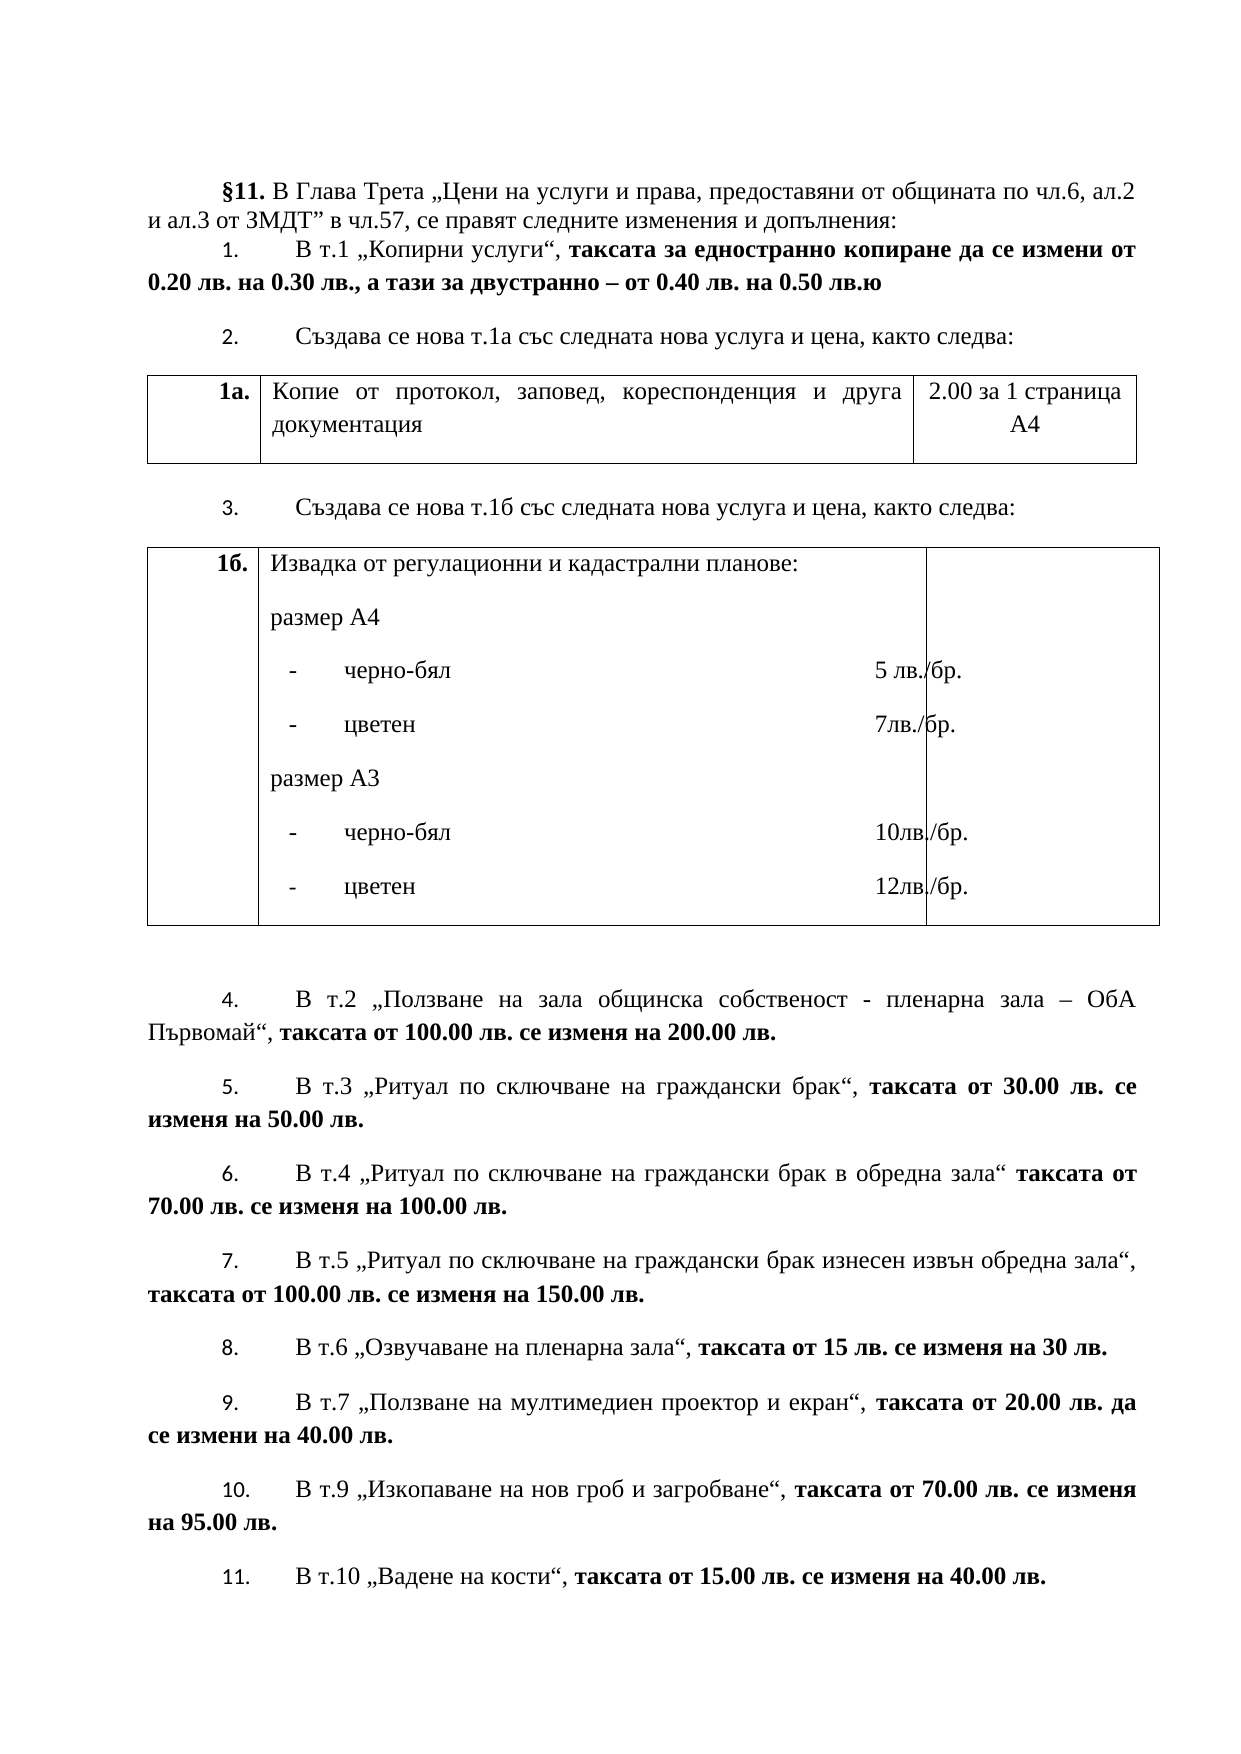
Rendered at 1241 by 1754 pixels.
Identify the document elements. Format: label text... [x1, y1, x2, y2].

list В т.9 „Изкопаване на нов гроб и загробване“, таксата от 70.00 лв. се изменя на 95.00 лв. [148, 1474, 1137, 1536]
list В т.7 „Ползване на мултимедиен проектор и екран“, таксата от 20.00 лв. да се измени на 40.00 лв. [148, 1387, 1137, 1449]
list В т.6 „Озвучаване на пленарна зала“, таксата от 15 лв. се изменя на 30 лв. [148, 1332, 1137, 1362]
list В т.4 „Ритуал по сключване на граждански брак в обредна зала“ таксата от 70.00 лв. се изменя на 100.00 лв. [148, 1158, 1137, 1220]
list В т.1 „Копирни услуги“, таксата за едностранно копиране да се измени от 0.20 лв. на 0.30 лв., а тази за двустранно – от 0.40 лв. на 0.50 лв.ю [148, 234, 1137, 296]
list Създава се нова т.1б със следната нова услуга и цена, както следва: [148, 492, 1137, 522]
list В т.10 „Вадене на кости“, таксата от 15.00 лв. се изменя на 40.00 лв. [148, 1561, 1137, 1590]
table_header Копие от протокол, заповед, кореспонденция и друга документация [261, 376, 913, 463]
table_header 1б. [148, 548, 258, 925]
table_header 1а. [148, 376, 260, 463]
list В т.2 „Ползване на зала общинска собственост - пленарна зала – ОбА Първомай“, таксата от 100.00 лв. се изменя на 200.00 лв. [148, 984, 1137, 1046]
text §11. В Глава Трета „Цени на услуги и права, предоставяни от общината по чл.6, ал.2 и ал.3 от ЗМДТ” в чл.57, се правят следните изменения и допълнения: [148, 176, 1137, 234]
table_header Извадка от регулационни и кадастрални планове: размер А4 черно-бял цветен размер А3 черно-бял цветен [259, 548, 926, 925]
table_header 5 лв./бр. 7лв./бр. 10лв./бр. 12лв./бр. [927, 548, 1159, 925]
list В т.5 „Ритуал по сключване на граждански брак изнесен извън обредна зала“, таксата от 100.00 лв. се изменя на 150.00 лв. [148, 1245, 1137, 1307]
list В т.3 „Ритуал по сключване на граждански брак“, таксата от 30.00 лв. се изменя на 50.00 лв. [148, 1071, 1137, 1133]
list Създава се нова т.1а със следната нова услуга и цена, както следва: [148, 321, 1137, 350]
table_header 2.00 за 1 страница А4 [914, 376, 1136, 463]
